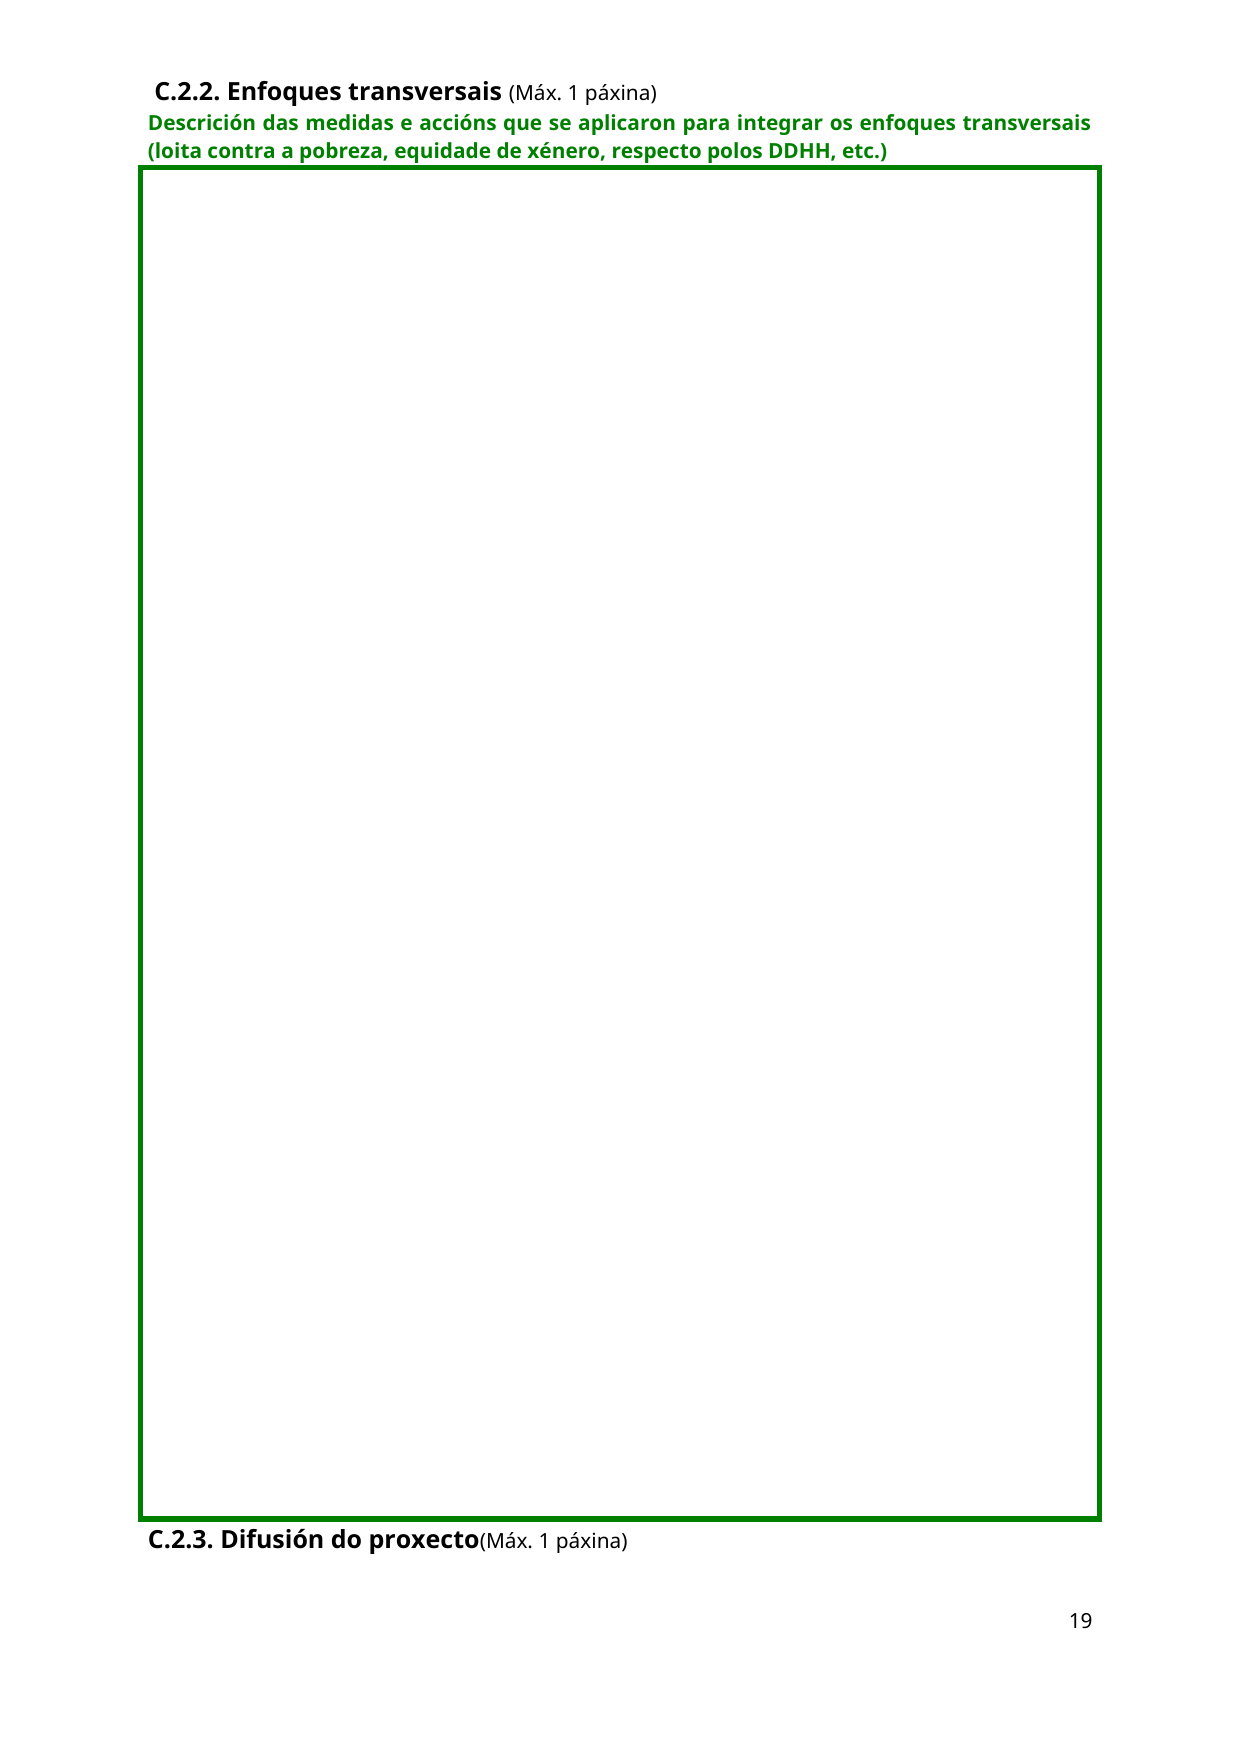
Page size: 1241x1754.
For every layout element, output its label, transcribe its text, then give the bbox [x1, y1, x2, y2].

table_header [143, 170, 1097, 1516]
text C.2.2. Enfoques transversais (Máx. 1 páxina) [148, 74, 1092, 108]
text Descrición das medidas e accións que se aplicaron para integrar os enfoques transversais (loita contra a pobreza, equidade de xénero, respecto polos DDHH, etc.) [148, 108, 1092, 165]
text C.2.3. Difusión do proxecto(Máx. 1 páxina) [148, 1522, 1092, 1556]
